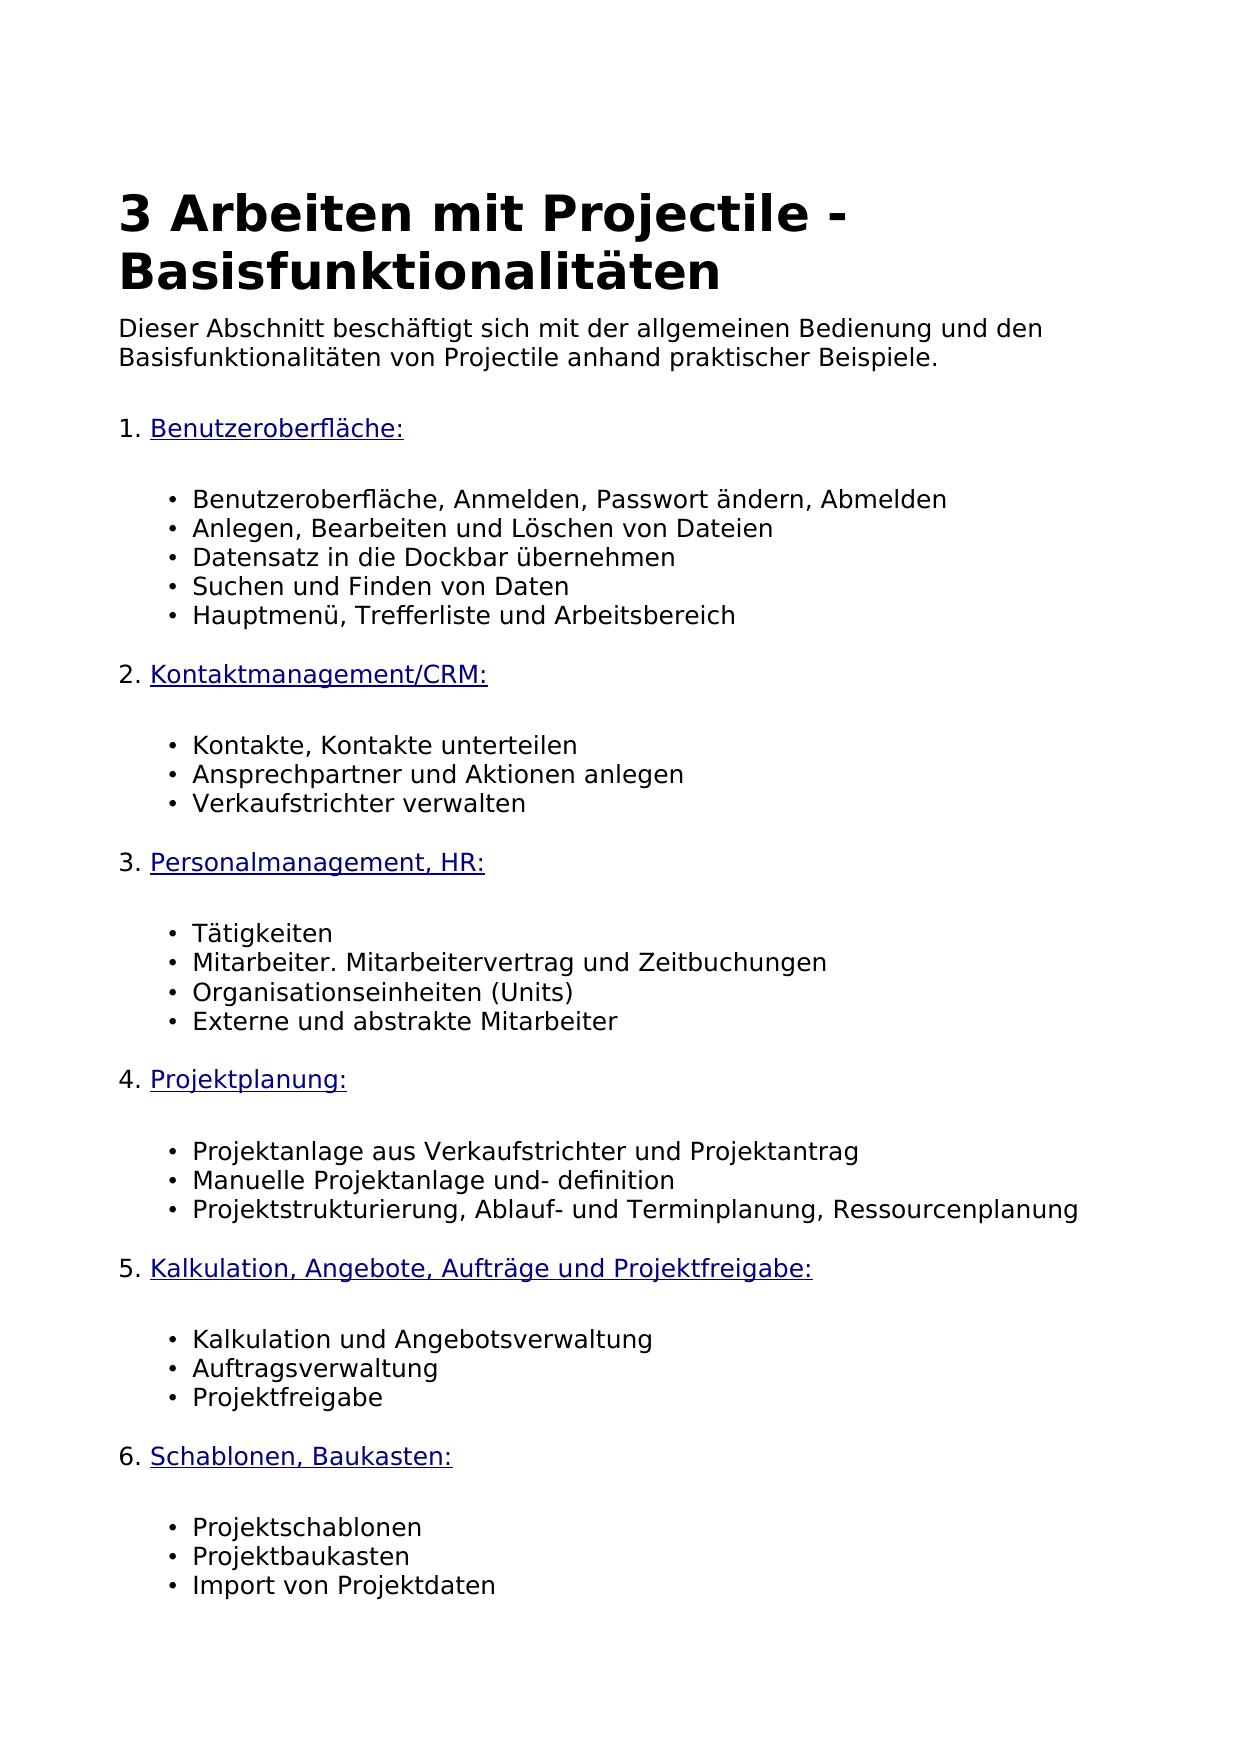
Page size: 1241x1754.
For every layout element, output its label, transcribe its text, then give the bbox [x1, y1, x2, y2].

list Kontakte, Kontakte unterteilen [177, 731, 1122, 761]
text 4. Projektplanung: [118, 1066, 1122, 1095]
subtitle 3 Arbeiten mit Projectile - Basisfunktionalitäten [118, 185, 1122, 301]
list Manuelle Projektanlage und- definition [177, 1166, 1122, 1195]
list Projektschablonen [177, 1513, 1122, 1542]
text Dieser Abschnitt beschäftigt sich mit der allgemeinen Bedienung und den Basisfunktionalitäten von Projectile anhand praktischer Beispiele. [118, 314, 1122, 401]
list Externe und abstrakte Mitarbeiter [177, 1007, 1122, 1036]
list Kalkulation und Angebotsverwaltung [177, 1325, 1122, 1354]
list Projektstrukturierung, Ablauf- und Terminplanung, Ressourcenplanung [177, 1195, 1122, 1224]
list Hauptmenü, Trefferliste und Arbeitsbereich [177, 602, 1122, 631]
text 2. Kontaktmanagement/CRM: [118, 660, 1122, 689]
list Anlegen, Bearbeiten und Löschen von Dateien [177, 514, 1122, 543]
list Organisationseinheiten (Units) [177, 978, 1122, 1007]
list Tätigkeiten [177, 919, 1122, 949]
list Ansprechpartner und Aktionen anlegen [177, 761, 1122, 790]
text 3. Personalmanagement, HR: [118, 848, 1122, 877]
text 5. Kalkulation, Angebote, Aufträge und Projektfreigabe: [118, 1254, 1122, 1283]
text 1. Benutzeroberfläche: [118, 414, 1122, 443]
list Import von Projektdaten [177, 1571, 1122, 1601]
list Benutzeroberfläche, Anmelden, Passwort ändern, Abmelden [177, 485, 1122, 514]
list Auftragsverwaltung [177, 1354, 1122, 1383]
list Projektfreigabe [177, 1383, 1122, 1412]
list Mitarbeiter. Mitarbeitervertrag und Zeitbuchungen [177, 949, 1122, 978]
list Projektanlage aus Verkaufstrichter und Projektantrag [177, 1137, 1122, 1166]
list Datensatz in die Dockbar übernehmen [177, 543, 1122, 572]
list Verkaufstrichter verwalten [177, 790, 1122, 819]
list Suchen und Finden von Daten [177, 572, 1122, 602]
text 6. Schablonen, Baukasten: [118, 1442, 1122, 1471]
list Projektbaukasten [177, 1542, 1122, 1571]
